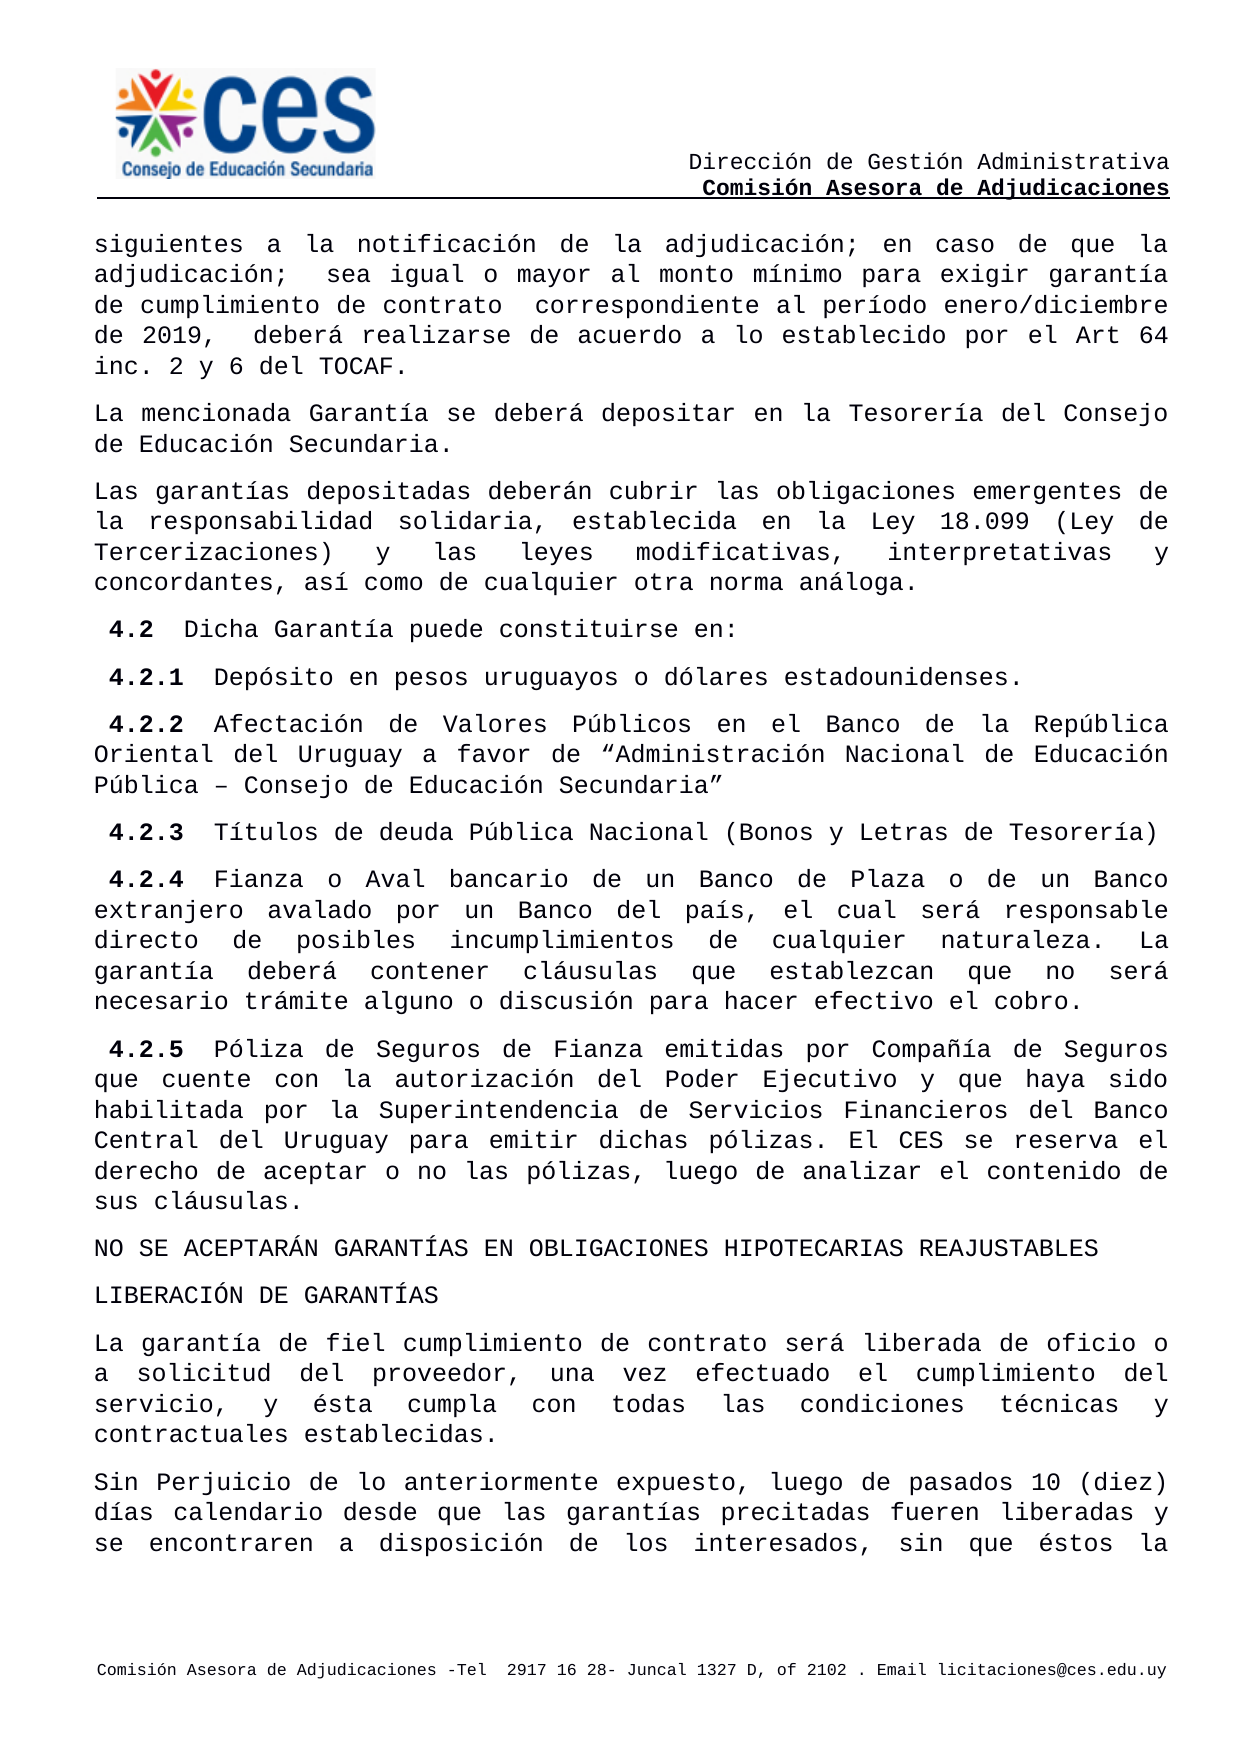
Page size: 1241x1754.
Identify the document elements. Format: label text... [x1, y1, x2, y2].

list Las garantías depositadas deberán cubrir las obligaciones emergentes de la responsabilidad solidaria, establecida en la Ley 18.099 (Ley de Tercerizaciones) y las leyes modificativas, interpretativas y concordantes, así como de cualquier otra norma análoga. [94, 478, 1169, 598]
list Afectación de Valores Públicos en el Banco de la República Oriental del Uruguay a favor de “Administración Nacional de Educación Pública – Consejo de Educación Secundaria” [94, 711, 1169, 801]
list siguientes a la notificación de la adjudicación; en caso de que la adjudicación; sea igual o mayor al monto mínimo para exigir garantía de cumplimiento de contrato correspondiente al período enero/diciembre de 2019, deberá realizarse de acuerdo a lo establecido por el Art 64 inc. 2 y 6 del TOCAF. [94, 231, 1169, 382]
list Sin Perjuicio de lo anteriormente expuesto, luego de pasados 10 (diez) días calendario desde que las garantías precitadas fueren liberadas y se encontraren a disposición de los interesados, sin que éstos la [94, 1469, 1169, 1558]
list Depósito en pesos uruguayos o dólares estadounidenses. [94, 664, 1169, 693]
list Póliza de Seguros de Fianza emitidas por Compañía de Seguros que cuente con la autorización del Poder Ejecutivo y que haya sido habilitada por la Superintendencia de Servicios Financieros del Banco Central del Uruguay para emitir dichas pólizas. El CES se reserva el derecho de aceptar o no las pólizas, luego de analizar el contenido de sus cláusulas. [94, 1036, 1169, 1217]
list NO SE ACEPTARÁN GARANTÍAS EN OBLIGACIONES HIPOTECARIAS REAJUSTABLES [94, 1236, 1169, 1264]
list La garantía de fiel cumplimiento de contrato será liberada de oficio o a solicitud del proveedor, una vez efectuado el cumplimiento del servicio, y ésta cumpla con todas las condiciones técnicas y contractuales establecidas. [94, 1330, 1169, 1450]
list LIBERACIÓN DE GARANTÍAS [94, 1283, 1169, 1311]
list Títulos de deuda Pública Nacional (Bonos y Letras de Tesorería) [94, 820, 1169, 848]
list Fianza o Aval bancario de un Banco de Plaza o de un Banco extranjero avalado por un Banco del país, el cual será responsable directo de posibles incumplimientos de cualquier naturaleza. La garantía deberá contener cláusulas que establezcan que no será necesario trámite alguno o discusión para hacer efectivo el cobro. [94, 867, 1169, 1017]
list La mencionada Garantía se deberá depositar en la Tesorería del Consejo de Educación Secundaria. [94, 401, 1169, 459]
list Dicha Garantía puede constituirse en: [94, 617, 1169, 645]
picture [115, 68, 376, 179]
